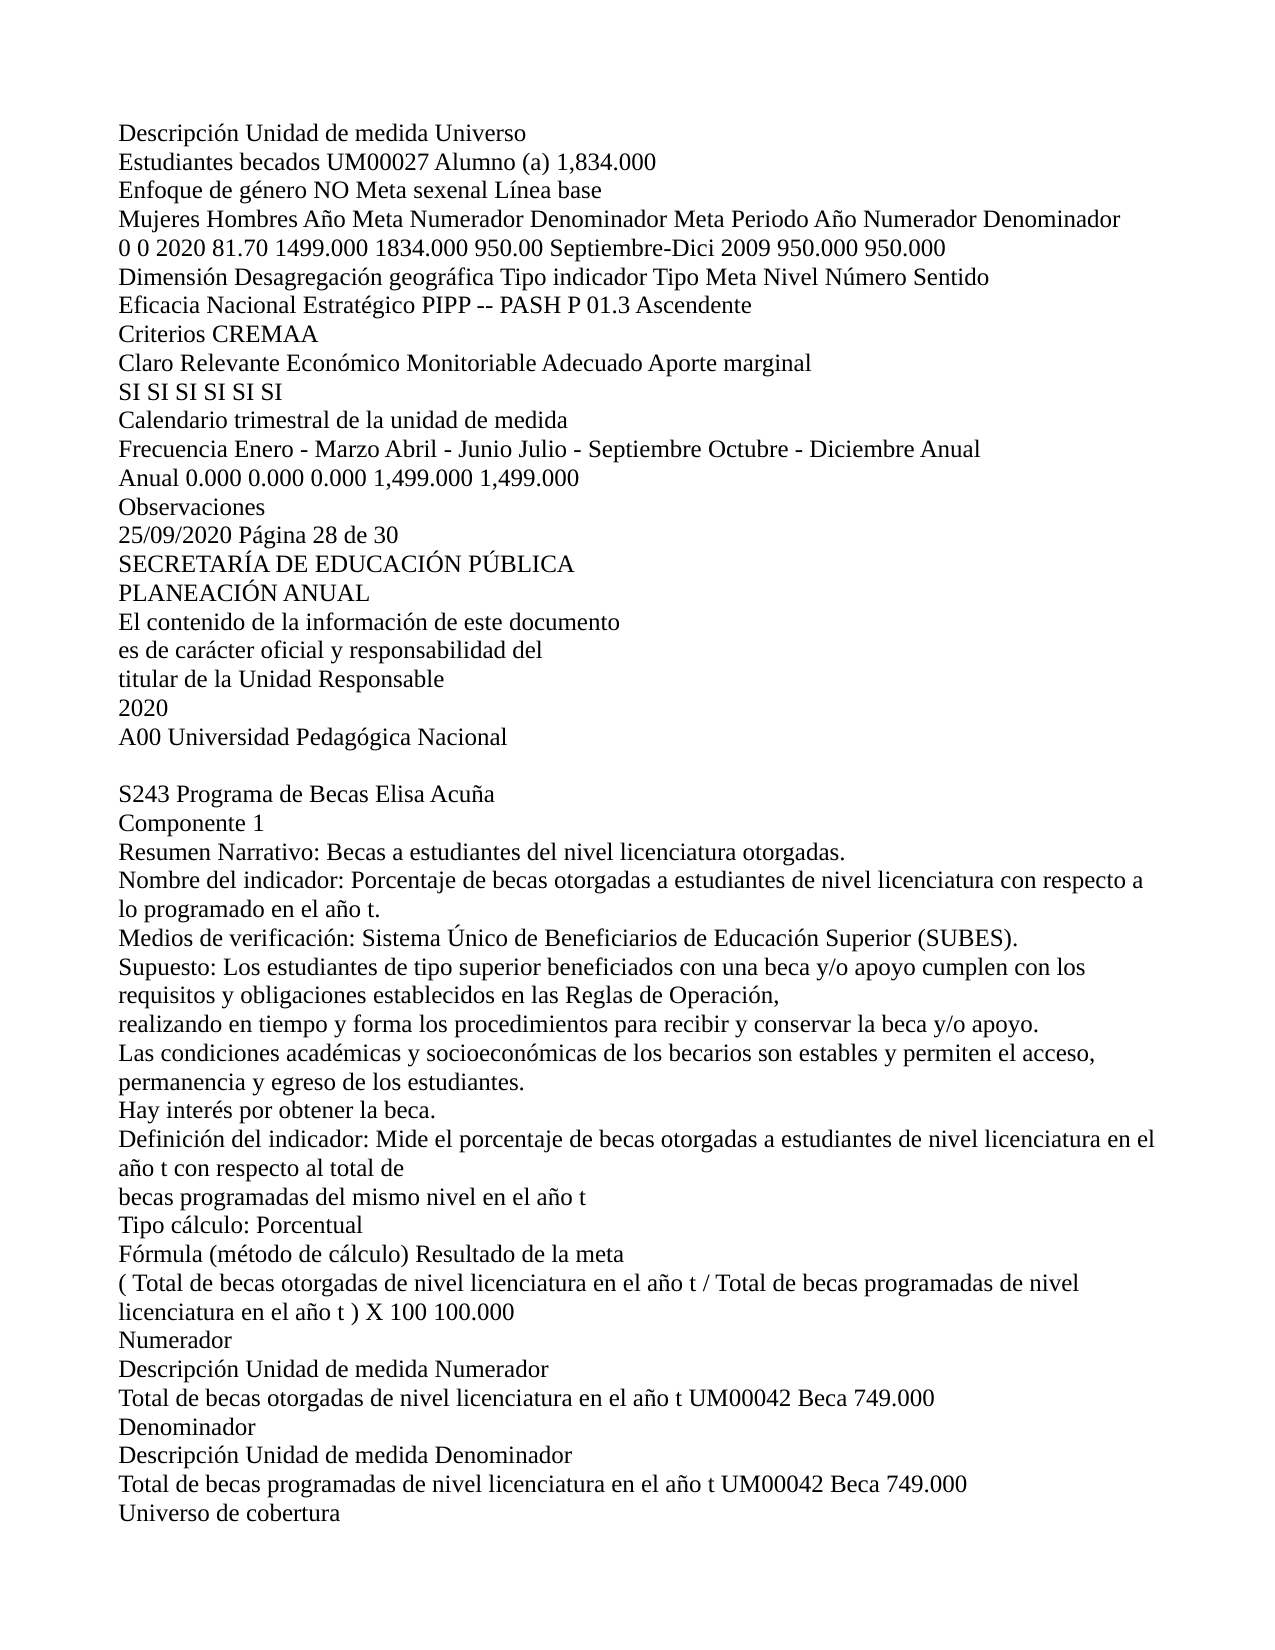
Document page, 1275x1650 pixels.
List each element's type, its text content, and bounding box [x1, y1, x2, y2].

text Numerador [118, 1326, 1157, 1354]
text becas programadas del mismo nivel en el año t [118, 1182, 1157, 1211]
text Componente 1 [118, 808, 1157, 837]
text Claro Relevante Económico Monitoriable Adecuado Aporte marginal [118, 348, 1157, 377]
text SI SI SI SI SI SI [118, 377, 1157, 406]
text Nombre del indicador: Porcentaje de becas otorgadas a estudiantes de nivel licenciatura con respecto a lo programado en el año t. [118, 866, 1157, 923]
text Medios de verificación: Sistema Único de Beneficiarios de Educación Superior (SUBES). [118, 923, 1157, 952]
text Supuesto: Los estudiantes de tipo superior beneficiados con una beca y/o apoyo cumplen con los requisitos y obligaciones establecidos en las Reglas de Operación, [118, 952, 1157, 1009]
text SECRETARÍA DE EDUCACIÓN PÚBLICA [118, 549, 1157, 578]
text Definición del indicador: Mide el porcentaje de becas otorgadas a estudiantes de nivel licenciatura en el año t con respecto al total de [118, 1124, 1157, 1182]
text Tipo cálculo: Porcentual [118, 1211, 1157, 1239]
text Criterios CREMAA [118, 319, 1157, 348]
text es de carácter oficial y responsabilidad del [118, 636, 1157, 664]
text Fórmula (método de cálculo) Resultado de la meta [118, 1239, 1157, 1268]
text titular de la Unidad Responsable [118, 664, 1157, 693]
text Total de becas otorgadas de nivel licenciatura en el año t UM00042 Beca 749.000 [118, 1383, 1157, 1412]
text Denominador [118, 1412, 1157, 1441]
text ( Total de becas otorgadas de nivel licenciatura en el año t / Total de becas programadas de nivel licenciatura en el año t ) X 100 100.000 [118, 1268, 1157, 1326]
text Observaciones [118, 492, 1157, 521]
text Frecuencia Enero - Marzo Abril - Junio Julio - Septiembre Octubre - Diciembre Anual [118, 434, 1157, 463]
text El contenido de la información de este documento [118, 607, 1157, 636]
text Enfoque de género NO Meta sexenal Línea base [118, 176, 1157, 204]
text Descripción Unidad de medida Universo [118, 118, 1157, 147]
text Eficacia Nacional Estratégico PIPP -- PASH P 01.3 Ascendente [118, 291, 1157, 319]
text Hay interés por obtener la beca. [118, 1096, 1157, 1124]
text 0 0 2020 81.70 1499.000 1834.000 950.00 Septiembre-Dici 2009 950.000 950.000 [118, 233, 1157, 262]
text Calendario trimestral de la unidad de medida [118, 406, 1157, 434]
text 2020 [118, 693, 1157, 722]
text Universo de cobertura [118, 1498, 1157, 1527]
text Descripción Unidad de medida Denominador [118, 1441, 1157, 1469]
text Estudiantes becados UM00027 Alumno (a) 1,834.000 [118, 147, 1157, 176]
text PLANEACIÓN ANUAL [118, 578, 1157, 607]
text 25/09/2020 Página 28 de 30 [118, 521, 1157, 549]
text realizando en tiempo y forma los procedimientos para recibir y conservar la beca y/o apoyo. [118, 1009, 1157, 1038]
text Dimensión Desagregación geográfica Tipo indicador Tipo Meta Nivel Número Sentido [118, 262, 1157, 291]
text Mujeres Hombres Año Meta Numerador Denominador Meta Periodo Año Numerador Denominador [118, 204, 1157, 233]
text Anual 0.000 0.000 0.000 1,499.000 1,499.000 [118, 463, 1157, 492]
text Resumen Narrativo: Becas a estudiantes del nivel licenciatura otorgadas. [118, 837, 1157, 866]
text Total de becas programadas de nivel licenciatura en el año t UM00042 Beca 749.000 [118, 1469, 1157, 1498]
text S243 Programa de Becas Elisa Acuña [118, 779, 1157, 808]
text Las condiciones académicas y socioeconómicas de los becarios son estables y permiten el acceso, permanencia y egreso de los estudiantes. [118, 1038, 1157, 1096]
text A00 Universidad Pedagógica Nacional [118, 722, 1157, 751]
text Descripción Unidad de medida Numerador [118, 1354, 1157, 1383]
